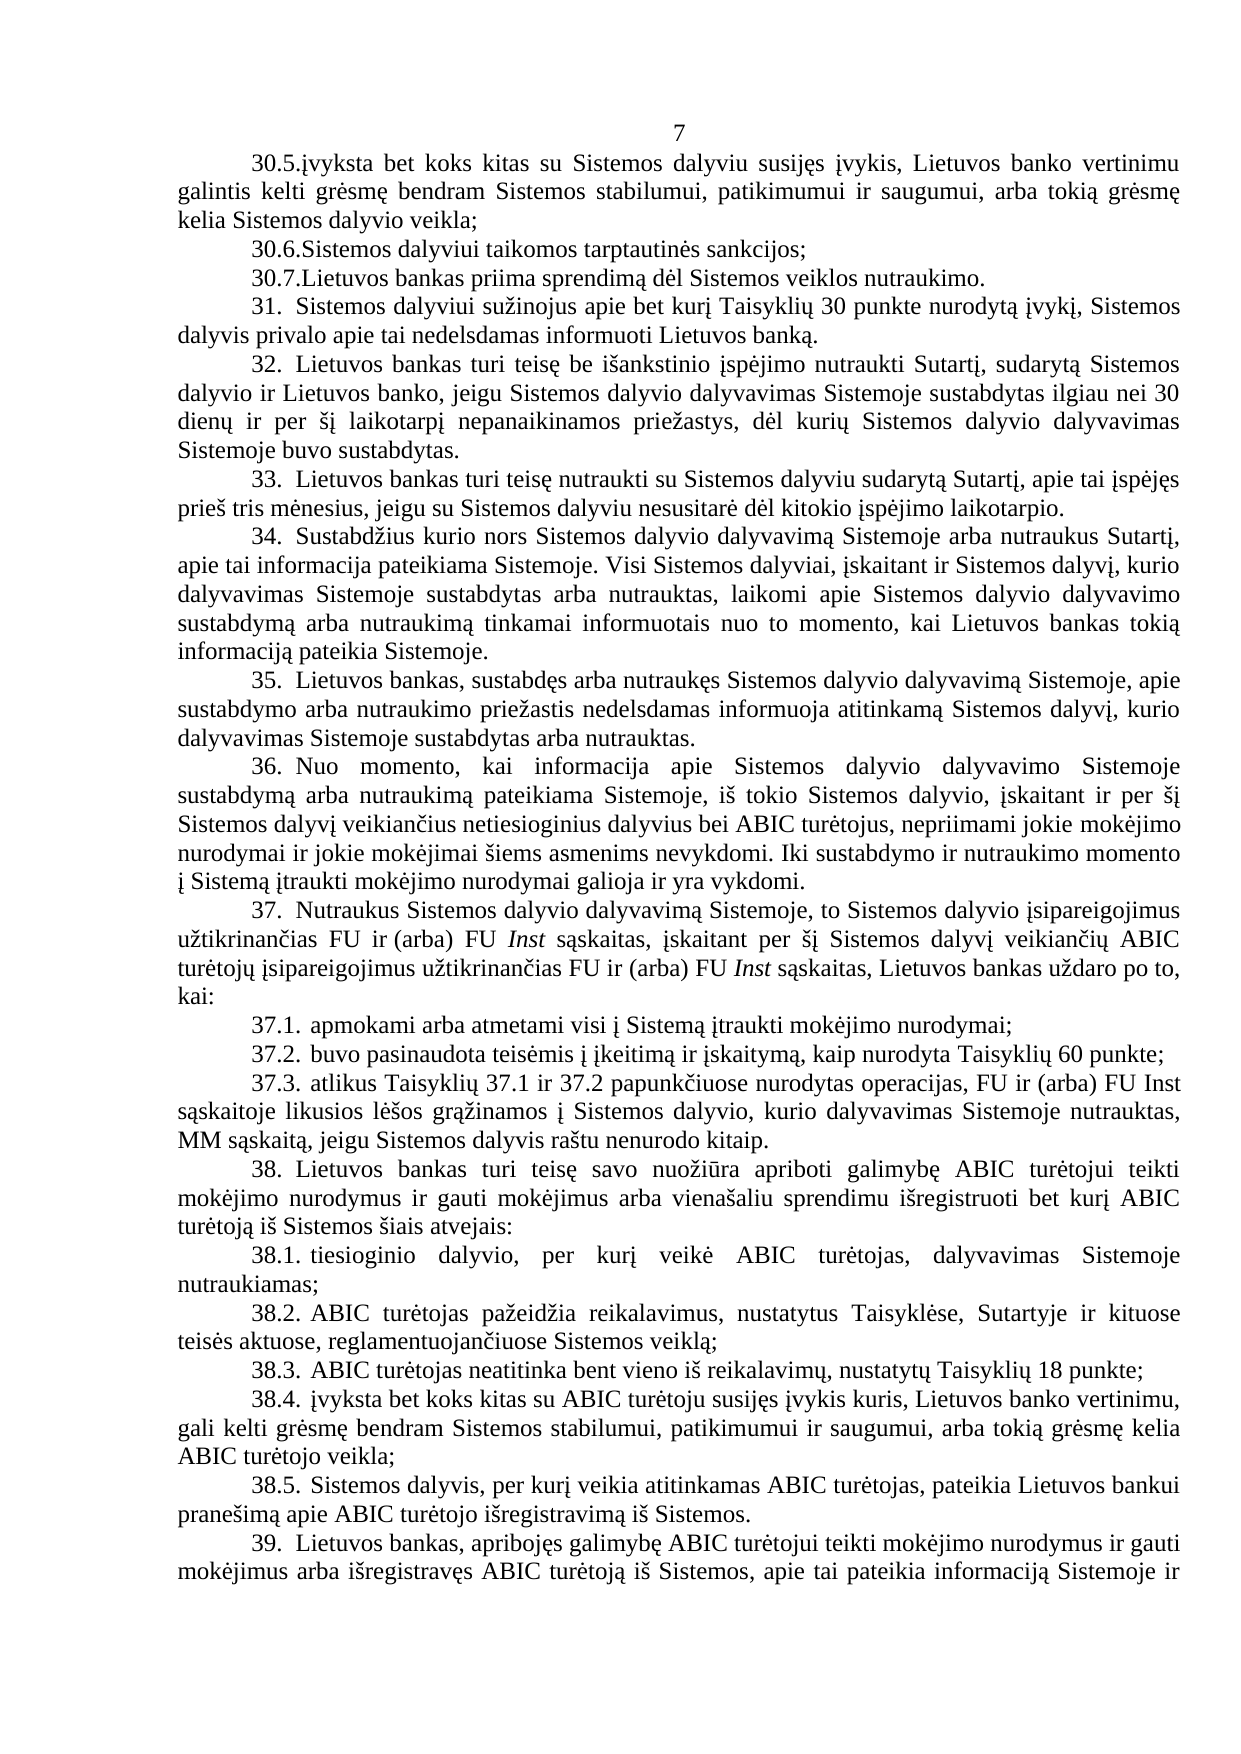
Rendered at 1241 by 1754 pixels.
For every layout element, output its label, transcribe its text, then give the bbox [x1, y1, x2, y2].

text 37.1. apmokami arba atmetami visi į Sistemą įtraukti mokėjimo nurodymai; [177, 1010, 1181, 1039]
text 39. Lietuvos bankas, apribojęs galimybę ABIC turėtojui teikti mokėjimo nurodymus ir gauti mokėjimus arba išregistravęs ABIC turėtoją iš Sistemos, apie tai pateikia informaciją Sistemoje ir [177, 1528, 1181, 1585]
text 32. Lietuvos bankas turi teisę be išankstinio įspėjimo nutraukti Sutartį, sudarytą Sistemos dalyvio ir Lietuvos banko, jeigu Sistemos dalyvio dalyvavimas Sistemoje sustabdytas ilgiau nei 30 dienų ir per šį laikotarpį nepanaikinamos priežastys, dėl kurių Sistemos dalyvio dalyvavimas Sistemoje buvo sustabdytas. [177, 349, 1181, 464]
text 38.1. tiesioginio dalyvio, per kurį veikė ABIC turėtojas, dalyvavimas Sistemoje nutraukiamas; [177, 1240, 1181, 1298]
text 38.5. Sistemos dalyvis, per kurį veikia atitinkamas ABIC turėtojas, pateikia Lietuvos bankui pranešimą apie ABIC turėtojo išregistravimą iš Sistemos. [177, 1470, 1181, 1528]
text 30.6. Sistemos dalyviui taikomos tarptautinės sankcijos; [177, 234, 1181, 263]
text 37.2. buvo pasinaudota teisėmis į įkeitimą ir įskaitymą, kaip nurodyta Taisyklių 60 punkte; [177, 1039, 1181, 1068]
text 37. Nutraukus Sistemos dalyvio dalyvavimą Sistemoje, to Sistemos dalyvio įsipareigojimus užtikrinančias FU ir (arba) FU Inst sąskaitas, įskaitant per šį Sistemos dalyvį veikiančių ABIC turėtojų įsipareigojimus užtikrinančias FU ir (arba) FU Inst sąskaitas, Lietuvos bankas uždaro po to, kai: [177, 895, 1181, 1010]
text 31. Sistemos dalyviui sužinojus apie bet kurį Taisyklių 30 punkte nurodytą įvykį, Sistemos dalyvis privalo apie tai nedelsdamas informuoti Lietuvos banką. [177, 291, 1181, 349]
text 30.5. įvyksta bet koks kitas su Sistemos dalyviu susijęs įvykis, Lietuvos banko vertinimu galintis kelti grėsmę bendram Sistemos stabilumui, patikimumui ir saugumui, arba tokią grėsmę kelia Sistemos dalyvio veikla; [177, 148, 1181, 234]
text 30.7. Lietuvos bankas priima sprendimą dėl Sistemos veiklos nutraukimo. [177, 263, 1181, 291]
text 36. Nuo momento, kai informacija apie Sistemos dalyvio dalyvavimo Sistemoje sustabdymą arba nutraukimą pateikiama Sistemoje, iš tokio Sistemos dalyvio, įskaitant ir per šį Sistemos dalyvį veikiančius netiesioginius dalyvius bei ABIC turėtojus, nepriimami jokie mokėjimo nurodymai ir jokie mokėjimai šiems asmenims nevykdomi. Iki sustabdymo ir nutraukimo momento į Sistemą įtraukti mokėjimo nurodymai galioja ir yra vykdomi. [177, 751, 1181, 895]
text 35. Lietuvos bankas, sustabdęs arba nutraukęs Sistemos dalyvio dalyvavimą Sistemoje, apie sustabdymo arba nutraukimo priežastis nedelsdamas informuoja atitinkamą Sistemos dalyvį, kurio dalyvavimas Sistemoje sustabdytas arba nutrauktas. [177, 665, 1181, 751]
text 38. Lietuvos bankas turi teisę savo nuožiūra apriboti galimybę ABIC turėtojui teikti mokėjimo nurodymus ir gauti mokėjimus arba vienašaliu sprendimu išregistruoti bet kurį ABIC turėtoją iš Sistemos šiais atvejais: [177, 1154, 1181, 1240]
text 37.3. atlikus Taisyklių 37.1 ir 37.2 papunkčiuose nurodytas operacijas, FU ir (arba) FU Inst sąskaitoje likusios lėšos grąžinamos į Sistemos dalyvio, kurio dalyvavimas Sistemoje nutrauktas, MM sąskaitą, jeigu Sistemos dalyvis raštu nenurodo kitaip. [177, 1068, 1181, 1154]
text 34. Sustabdžius kurio nors Sistemos dalyvio dalyvavimą Sistemoje arba nutraukus Sutartį, apie tai informacija pateikiama Sistemoje. Visi Sistemos dalyviai, įskaitant ir Sistemos dalyvį, kurio dalyvavimas Sistemoje sustabdytas arba nutrauktas, laikomi apie Sistemos dalyvio dalyvavimo sustabdymą arba nutraukimą tinkamai informuotais nuo to momento, kai Lietuvos bankas tokią informaciją pateikia Sistemoje. [177, 521, 1181, 665]
text 38.2. ABIC turėtojas pažeidžia reikalavimus, nustatytus Taisyklėse, Sutartyje ir kituose teisės aktuose, reglamentuojančiuose Sistemos veiklą; [177, 1298, 1181, 1355]
text 38.4. įvyksta bet koks kitas su ABIC turėtoju susijęs įvykis kuris, Lietuvos banko vertinimu, gali kelti grėsmę bendram Sistemos stabilumui, patikimumui ir saugumui, arba tokią grėsmę kelia ABIC turėtojo veikla; [177, 1384, 1181, 1470]
text 33. Lietuvos bankas turi teisę nutraukti su Sistemos dalyviu sudarytą Sutartį, apie tai įspėjęs prieš tris mėnesius, jeigu su Sistemos dalyviu nesusitarė dėl kitokio įspėjimo laikotarpio. [177, 464, 1181, 521]
text 38.3. ABIC turėtojas neatitinka bent vieno iš reikalavimų, nustatytų Taisyklių 18 punkte; [177, 1355, 1181, 1384]
